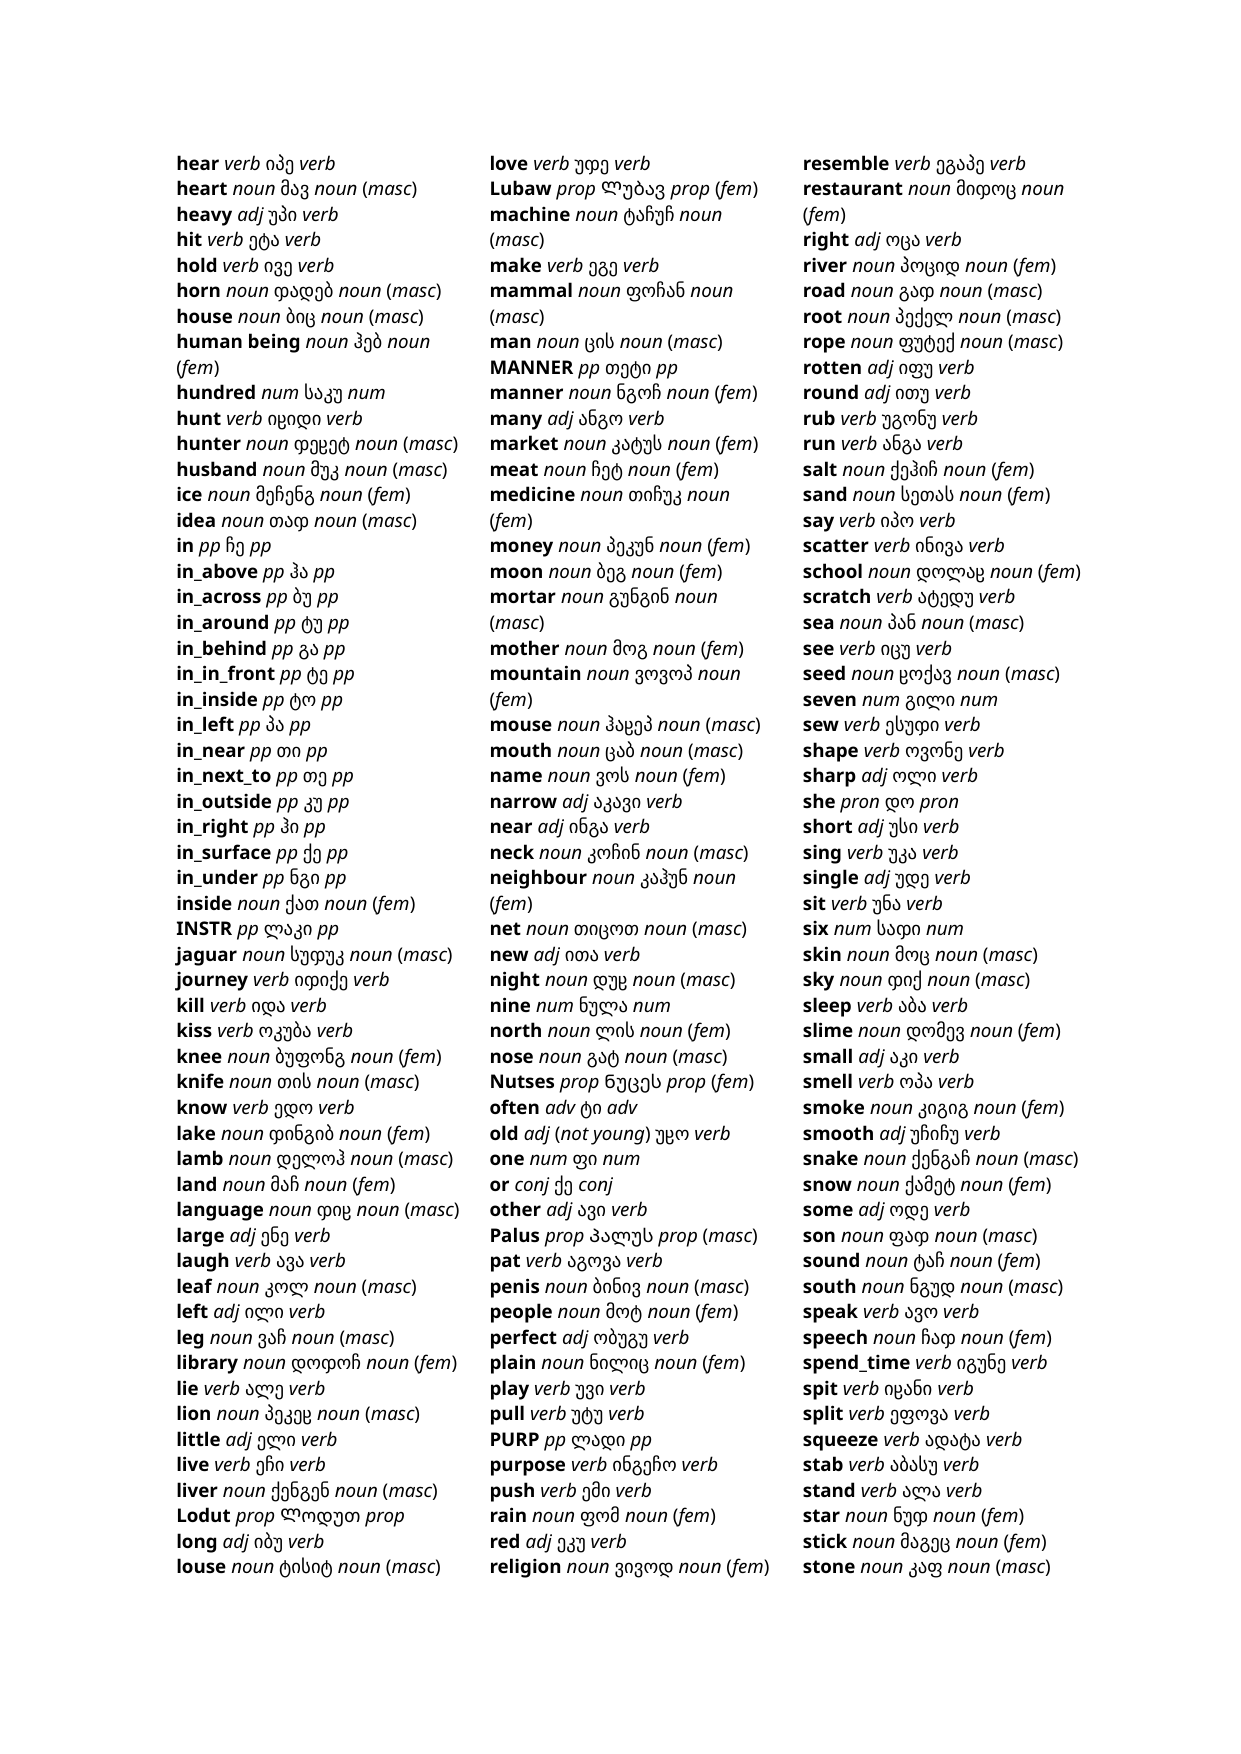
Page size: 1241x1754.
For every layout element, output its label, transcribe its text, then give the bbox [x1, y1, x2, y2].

text in_left pp პა pp [176, 711, 463, 737]
text she pron დო pron [803, 788, 1090, 813]
text market noun კატუს noun (fem) [489, 431, 777, 456]
text stone noun კაფ noun (masc) [803, 1554, 1090, 1579]
text other adj ავი verb [489, 1196, 777, 1222]
text kill verb იდა verb [176, 992, 463, 1018]
text seven num გილი num [803, 686, 1090, 711]
text neighbour noun კაჰუნ noun (fem) [489, 864, 777, 916]
text smell verb ოპა verb [803, 1069, 1090, 1094]
text sharp adj ოლი verb [803, 762, 1090, 788]
text north noun ლის noun (fem) [489, 1018, 777, 1043]
text lake noun ჶინგიბ noun (fem) [176, 1120, 463, 1145]
text night noun დუჸ noun (masc) [489, 967, 777, 992]
text scatter verb ინივა verb [803, 533, 1090, 558]
text speak verb ავო verb [803, 1298, 1090, 1324]
text Nutses prop Ნუცეს prop (fem) [489, 1069, 777, 1094]
text run verb ანგა verb [803, 431, 1090, 456]
text play verb უვი verb [489, 1375, 777, 1401]
text salt noun ქეჰიჩ noun (fem) [803, 456, 1090, 482]
text school noun დოლაჸ noun (fem) [803, 558, 1090, 584]
text one num ფი num [489, 1145, 777, 1171]
text in_above pp ჰა pp [176, 558, 463, 584]
text make verb ეგე verb [489, 252, 777, 278]
text hunt verb იჸიდი verb [176, 405, 463, 431]
text manner noun ნგოჩ noun (fem) [489, 380, 777, 405]
text mammal noun ფოჩან noun (masc) [489, 278, 777, 329]
text MANNER pp თეტი pp [489, 354, 777, 380]
text Palus prop Პალუს prop (masc) [489, 1222, 777, 1247]
text mortar noun გუნგინ noun (masc) [489, 584, 777, 635]
text liver noun ქენგენ noun (masc) [176, 1477, 463, 1503]
text some adj ოდე verb [803, 1196, 1090, 1222]
text smoke noun კიგიგ noun (fem) [803, 1094, 1090, 1120]
text shape verb ოვონე verb [803, 737, 1090, 762]
text sand noun სეთას noun (fem) [803, 482, 1090, 507]
text in_near pp თი pp [176, 737, 463, 762]
text often adv ტი adv [489, 1094, 777, 1120]
text push verb ემი verb [489, 1477, 777, 1503]
text snake noun ქენგაჩ noun (masc) [803, 1145, 1090, 1171]
text heavy adj უპი verb [176, 201, 463, 227]
text spit verb იჸანი verb [803, 1375, 1090, 1401]
text many adj ანგო verb [489, 405, 777, 431]
text in_surface pp ქე pp [176, 839, 463, 864]
text library noun დოჶოჩ noun (fem) [176, 1349, 463, 1375]
text sea noun პან noun (masc) [803, 609, 1090, 635]
text hear verb იპე verb [176, 150, 463, 176]
text hold verb ივე verb [176, 252, 463, 278]
text knee noun ბუფონგ noun (fem) [176, 1043, 463, 1069]
text sing verb უკა verb [803, 839, 1090, 864]
text people noun მოტ noun (fem) [489, 1298, 777, 1324]
text in_in_front pp ტე pp [176, 660, 463, 686]
text mouse noun ჰაჸეპ noun (masc) [489, 711, 777, 737]
text in_right pp ჰი pp [176, 813, 463, 839]
text INSTR pp ლაკი pp [176, 916, 463, 941]
text name noun ვოს noun (fem) [489, 762, 777, 788]
text spend_time verb იგუნე verb [803, 1349, 1090, 1375]
text road noun გაჶ noun (masc) [803, 278, 1090, 303]
text kiss verb ოკუბა verb [176, 1018, 463, 1043]
text rub verb უგონუ verb [803, 405, 1090, 431]
text in_behind pp გა pp [176, 635, 463, 660]
text scratch verb ატედუ verb [803, 584, 1090, 609]
text laugh verb ავა verb [176, 1247, 463, 1273]
text net noun თიცოთ noun (masc) [489, 916, 777, 941]
text old adj (not young) უჸო verb [489, 1120, 777, 1145]
text mouth noun ცაბ noun (masc) [489, 737, 777, 762]
text right adj ოცა verb [803, 227, 1090, 252]
text nose noun გატ noun (masc) [489, 1043, 777, 1069]
text in_outside pp კუ pp [176, 788, 463, 813]
text south noun ნგუდ noun (masc) [803, 1273, 1090, 1298]
text neck noun კოჩინ noun (masc) [489, 839, 777, 864]
text money noun პეკუნ noun (fem) [489, 533, 777, 558]
text see verb იცუ verb [803, 635, 1090, 660]
text journey verb იჶიქე verb [176, 967, 463, 992]
text narrow adj აკავი verb [489, 788, 777, 813]
text Lodut prop Ლოდუთ prop (masc) [176, 1503, 463, 1528]
text lamb noun დელოჰ noun (masc) [176, 1145, 463, 1171]
text land noun მაჩ noun (fem) [176, 1171, 463, 1196]
text red adj ეკუ verb [489, 1528, 777, 1554]
text language noun ჶიჸ noun (masc) [176, 1196, 463, 1222]
text stand verb ალა verb [803, 1477, 1090, 1503]
text rope noun ფუტექ noun (masc) [803, 329, 1090, 354]
text river noun პოციდ noun (fem) [803, 252, 1090, 278]
text machine noun ტაჩუჩ noun (masc) [489, 201, 777, 252]
text son noun ფაჶ noun (masc) [803, 1222, 1090, 1247]
text hundred num საკუ num [176, 380, 463, 405]
text sleep verb აბა verb [803, 992, 1090, 1018]
text stick noun მაგეც noun (fem) [803, 1528, 1090, 1554]
text smooth adj უჩიჩუ verb [803, 1120, 1090, 1145]
text rotten adj იფუ verb [803, 354, 1090, 380]
text in_around pp ტუ pp [176, 609, 463, 635]
text resemble verb ეგაპე verb [803, 150, 1090, 176]
text idea noun თაჶ noun (masc) [176, 507, 463, 533]
text star noun ნუჶ noun (fem) [803, 1503, 1090, 1528]
text ice noun მეჩენგ noun (fem) [176, 482, 463, 507]
text human being noun ჰებ noun (fem) [176, 329, 463, 380]
text religion noun ვივოდ noun (fem) [489, 1554, 777, 1579]
text lion noun პეკეჸ noun (masc) [176, 1401, 463, 1426]
text speech noun ჩაჶ noun (fem) [803, 1324, 1090, 1349]
text near adj ინგა verb [489, 813, 777, 839]
text know verb ედო verb [176, 1094, 463, 1120]
text man noun ცის noun (masc) [489, 329, 777, 354]
text large adj ენე verb [176, 1222, 463, 1247]
text sew verb ესუჶი verb [803, 711, 1090, 737]
text or conj ქე conj [489, 1171, 777, 1196]
text nine num ნულა num [489, 992, 777, 1018]
text meat noun ჩეტ noun (fem) [489, 456, 777, 482]
text jaguar noun სუჶუკ noun (masc) [176, 941, 463, 967]
text hunter noun ჶეჸეტ noun (masc) [176, 431, 463, 456]
text moon noun ბეგ noun (fem) [489, 558, 777, 584]
text rain noun ფომ noun (fem) [489, 1503, 777, 1528]
text pat verb აგოვა verb [489, 1247, 777, 1273]
text knife noun თის noun (masc) [176, 1069, 463, 1094]
text mother noun მოგ noun (fem) [489, 635, 777, 660]
text perfect adj ობუგუ verb [489, 1324, 777, 1349]
text purpose verb ინგეჩო verb [489, 1452, 777, 1477]
text seed noun ჸოქავ noun (masc) [803, 660, 1090, 686]
text hit verb ეტა verb [176, 227, 463, 252]
text long adj იბუ verb [176, 1528, 463, 1554]
text six num საჶი num [803, 916, 1090, 941]
text snow noun ქამეტ noun (fem) [803, 1171, 1090, 1196]
text skin noun მოც noun (masc) [803, 941, 1090, 967]
text root noun პექელ noun (masc) [803, 303, 1090, 329]
text inside noun ქათ noun (fem) [176, 890, 463, 916]
text horn noun ჶადებ noun (masc) [176, 278, 463, 303]
text left adj ილი verb [176, 1298, 463, 1324]
text PURP pp ლადი pp [489, 1426, 777, 1452]
text round adj ითუ verb [803, 380, 1090, 405]
text in_under pp ნგი pp [176, 864, 463, 890]
text slime noun დომევ noun (fem) [803, 1018, 1090, 1043]
text leaf noun კოლ noun (masc) [176, 1273, 463, 1298]
text live verb ეჩი verb [176, 1452, 463, 1477]
text louse noun ტისიტ noun (masc) [176, 1554, 463, 1579]
text mountain noun ვოვოპ noun (fem) [489, 660, 777, 711]
text love verb უჶე verb [489, 150, 777, 176]
text house noun ბიც noun (masc) [176, 303, 463, 329]
text small adj აკი verb [803, 1043, 1090, 1069]
text sound noun ტაჩ noun (fem) [803, 1247, 1090, 1273]
text heart noun მავ noun (masc) [176, 176, 463, 201]
text say verb იპო verb [803, 507, 1090, 533]
text pull verb უტუ verb [489, 1401, 777, 1426]
text lie verb ალე verb [176, 1375, 463, 1401]
text in_inside pp ტო pp [176, 686, 463, 711]
text medicine noun თიჩუკ noun (fem) [489, 482, 777, 533]
text squeeze verb ადატა verb [803, 1426, 1090, 1452]
text leg noun ვაჩ noun (masc) [176, 1324, 463, 1349]
text sky noun ჶიქ noun (masc) [803, 967, 1090, 992]
text husband noun მუკ noun (masc) [176, 456, 463, 482]
text single adj უდე verb [803, 864, 1090, 890]
text restaurant noun მიჶოც noun (fem) [803, 176, 1090, 227]
text plain noun ნილიც noun (fem) [489, 1349, 777, 1375]
text short adj უსი verb [803, 813, 1090, 839]
text Lubaw prop Ლუბავ prop (fem) [489, 176, 777, 201]
text in_across pp ბუ pp [176, 584, 463, 609]
text little adj ელი verb [176, 1426, 463, 1452]
text new adj ითა verb [489, 941, 777, 967]
text in_next_to pp თე pp [176, 762, 463, 788]
text in pp ჩე pp [176, 533, 463, 558]
text penis noun ბინივ noun (masc) [489, 1273, 777, 1298]
text stab verb აბასუ verb [803, 1452, 1090, 1477]
text sit verb უნა verb [803, 890, 1090, 916]
text split verb ეფოვა verb [803, 1401, 1090, 1426]
